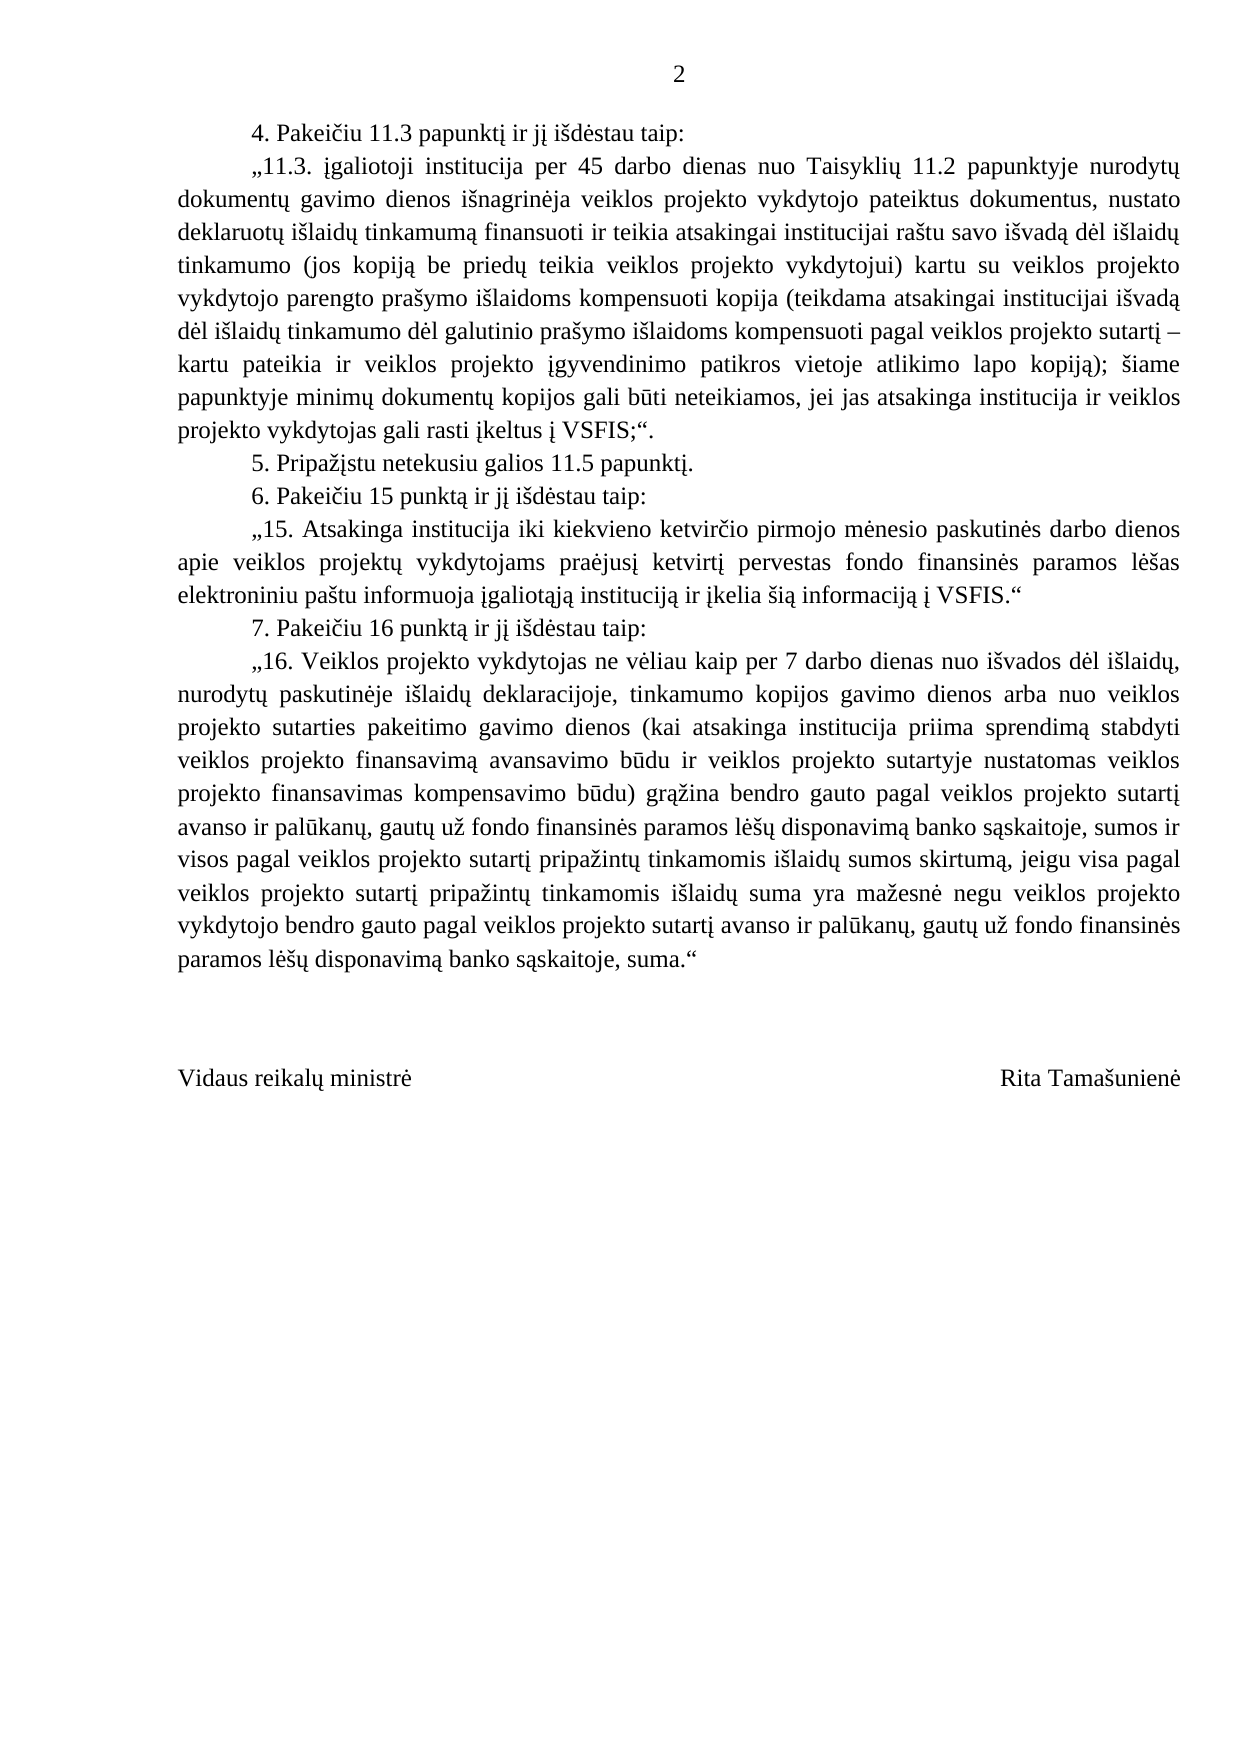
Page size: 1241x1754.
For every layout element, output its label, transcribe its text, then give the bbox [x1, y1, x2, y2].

text 4. Pakeičiu 11.3 papunktį ir jį išdėstau taip: [177, 118, 1181, 147]
text „11.3. įgaliotoji institucija per 45 darbo dienas nuo Taisyklių 11.2 papunktyje nurodytų dokumentų gavimo dienos išnagrinėja veiklos projekto vykdytojo pateiktus dokumentus, nustato deklaruotų išlaidų tinkamumą finansuoti ir teikia atsakingai institucijai raštu savo išvadą dėl išlaidų tinkamumo (jos kopiją be priedų teikia veiklos projekto vykdytojui) kartu su veiklos projekto vykdytojo parengto prašymo išlaidoms kompensuoti kopija (teikdama atsakingai institucijai išvadą dėl išlaidų tinkamumo dėl galutinio prašymo išlaidoms kompensuoti pagal veiklos projekto sutartį – kartu pateikia ir veiklos projekto įgyvendinimo patikros vietoje atlikimo lapo kopiją); šiame papunktyje minimų dokumentų kopijos gali būti neteikiamos, jei jas atsakinga institucija ir veiklos projekto vykdytojas gali rasti įkeltus į VSFIS;“. [177, 151, 1181, 444]
text 5. Pripažįstu netekusiu galios 11.5 papunktį. [177, 448, 1181, 477]
text „16. Veiklos projekto vykdytojas ne vėliau kaip per 7 darbo dienas nuo išvados dėl išlaidų, nurodytų paskutinėje išlaidų deklaracijoje, tinkamumo kopijos gavimo dienos arba nuo veiklos projekto sutarties pakeitimo gavimo dienos (kai atsakinga institucija priima sprendimą stabdyti veiklos projekto finansavimą avansavimo būdu ir veiklos projekto sutartyje nustatomas veiklos projekto finansavimas kompensavimo būdu) grąžina bendro gauto pagal veiklos projekto sutartį avanso ir palūkanų, gautų už fondo finansinės paramos lėšų disponavimą banko sąskaitoje, sumos ir visos pagal veiklos projekto sutartį pripažintų tinkamomis išlaidų sumos skirtumą, jeigu visa pagal veiklos projekto sutartį pripažintų tinkamomis išlaidų suma yra mažesnė negu veiklos projekto vykdytojo bendro gauto pagal veiklos projekto sutartį avanso ir palūkanų, gautų už fondo finansinės paramos lėšų disponavimą banko sąskaitoje, suma.“ [177, 646, 1181, 972]
text Vidaus reikalų ministrė Rita Tamašunienė [177, 1063, 1181, 1092]
text 7. Pakeičiu 16 punktą ir jį išdėstau taip: [177, 613, 1181, 642]
text 6. Pakeičiu 15 punktą ir jį išdėstau taip: [177, 481, 1181, 510]
text „15. Atsakinga institucija iki kiekvieno ketvirčio pirmojo mėnesio paskutinės darbo dienos apie veiklos projektų vykdytojams praėjusį ketvirtį pervestas fondo finansinės paramos lėšas elektroniniu paštu informuoja įgaliotąją instituciją ir įkelia šią informaciją į VSFIS.“ [177, 514, 1181, 609]
